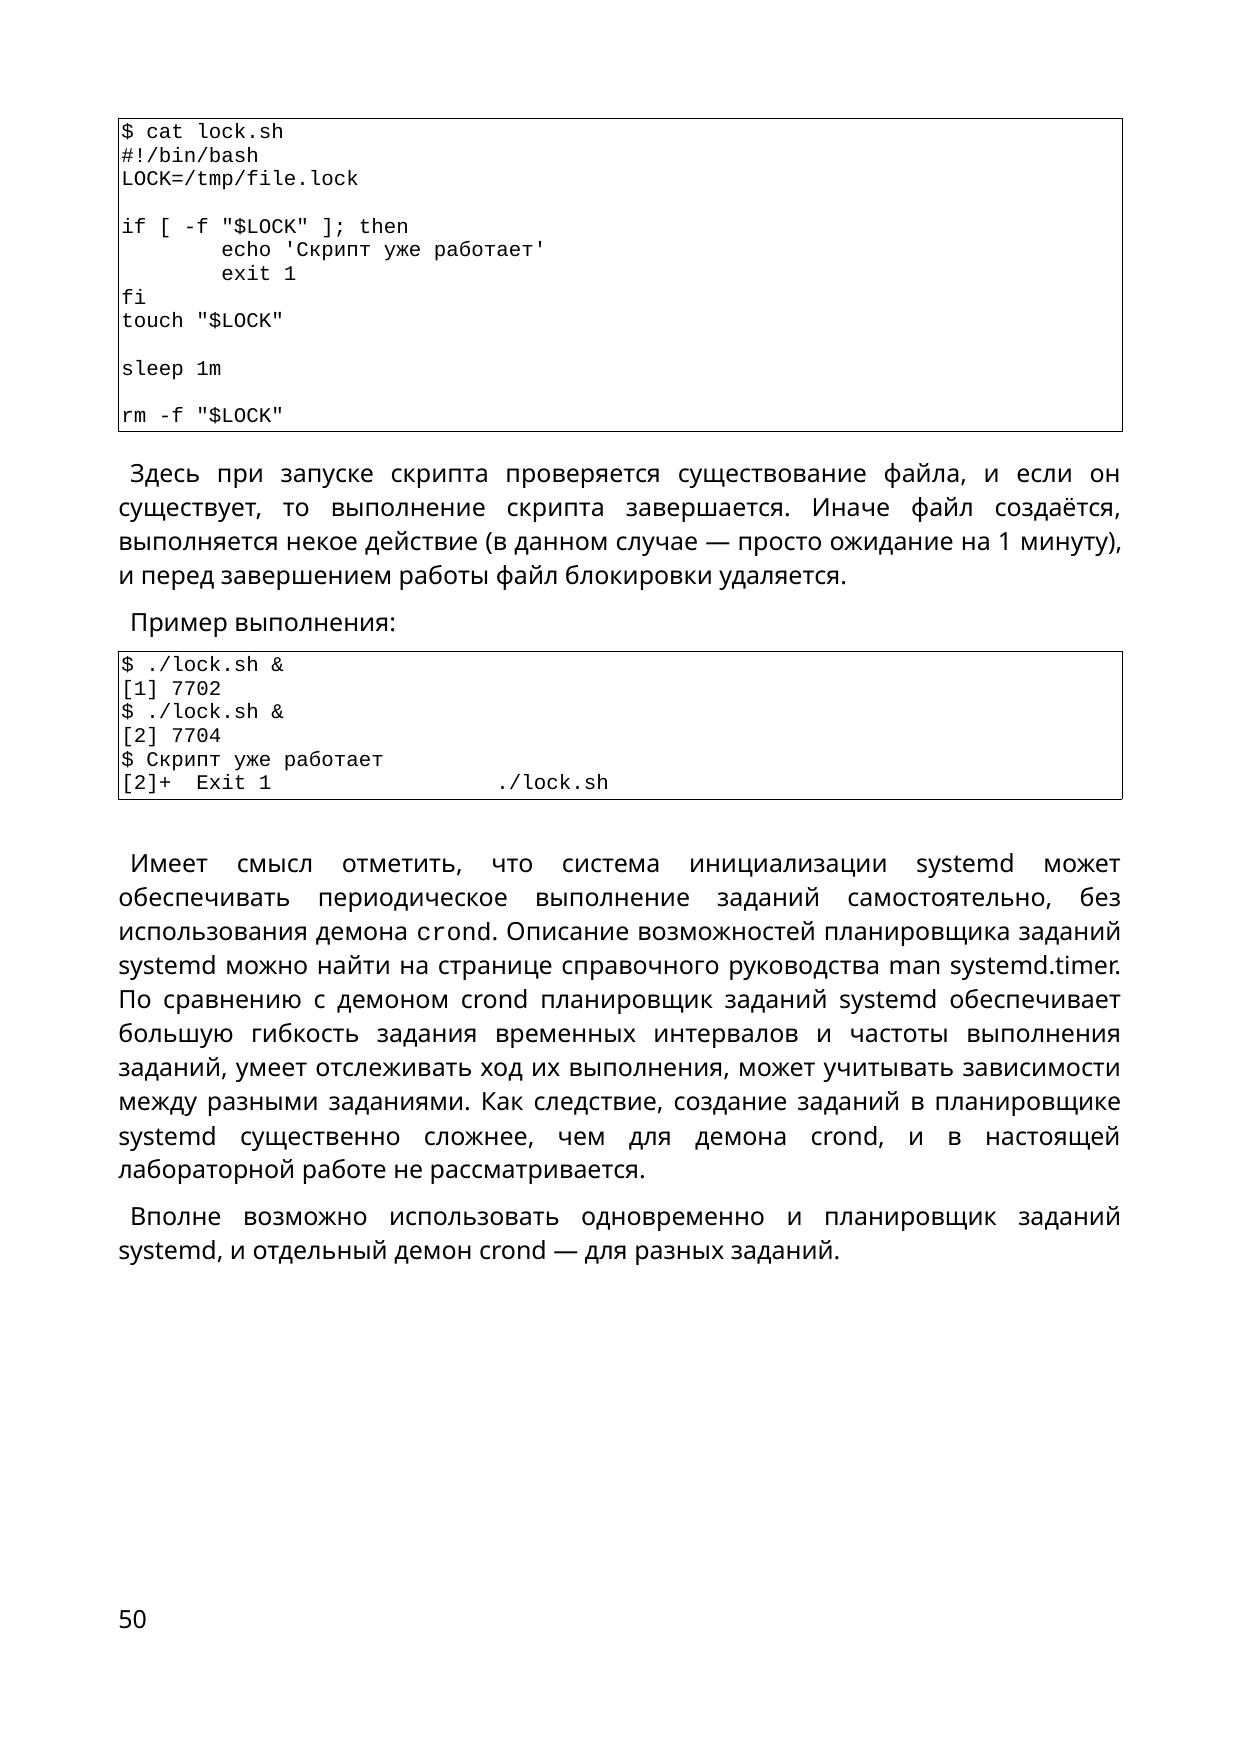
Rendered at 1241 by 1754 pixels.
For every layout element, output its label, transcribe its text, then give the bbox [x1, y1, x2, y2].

text if [ -f "$LOCK" ]; then [119, 213, 1122, 236]
text Вполне возможно использовать одновременно и планировщик заданий systemd, и отдельный демон crond — для разных заданий. [118, 1199, 1122, 1267]
text Здесь при запуске скрипта проверяется существование файла, и если он существует, то выполнение скрипта завершается. Иначе файл создаётся, выполняется некое действие (в данном случае — просто ожидание на 1 минуту), и перед завершением работы файл блокировки удаляется. [118, 456, 1122, 592]
text [2] 7704 [119, 722, 1122, 746]
text exit 1 [119, 260, 1122, 284]
text $ cat lock.sh [119, 119, 1122, 142]
text $ ./lock.sh & [119, 652, 1122, 674]
text $ Скрипт уже работает [119, 746, 1122, 769]
text Пример выполнения: [118, 604, 1122, 638]
text $ ./lock.sh & [119, 698, 1122, 722]
text #!/bin/bash [119, 142, 1122, 165]
text touch "$LOCK" [119, 307, 1122, 334]
text LOCK=/tmp/file.lock [119, 165, 1122, 192]
text Имеет смысл отметить, что система инициализации systemd может обеспечивать периодическое выполнение заданий самостоятельно, без использования демона crond. Описание возможностей планировщика заданий systemd можно найти на странице справочного руководства man systemd.timer. По сравнению с демоном crond планировщик заданий systemd обеспечивает большую гибкость задания временных интервалов и частоты выполнения заданий, умеет отслеживать ход их выполнения, может учитывать зависимости между разными заданиями. Как следствие, создание заданий в планировщике systemd существенно сложнее, чем для демона crond, и в настоящей лабораторной работе не рассматривается. [118, 845, 1122, 1186]
text [2]+ Exit 1 ./lock.sh [119, 769, 1122, 799]
text [1] 7702 [119, 674, 1122, 698]
text sleep 1m [119, 354, 1122, 381]
text rm -f "$LOCK" [119, 402, 1122, 431]
text fi [119, 284, 1122, 307]
text echo 'Скрипт уже работает' [119, 236, 1122, 260]
